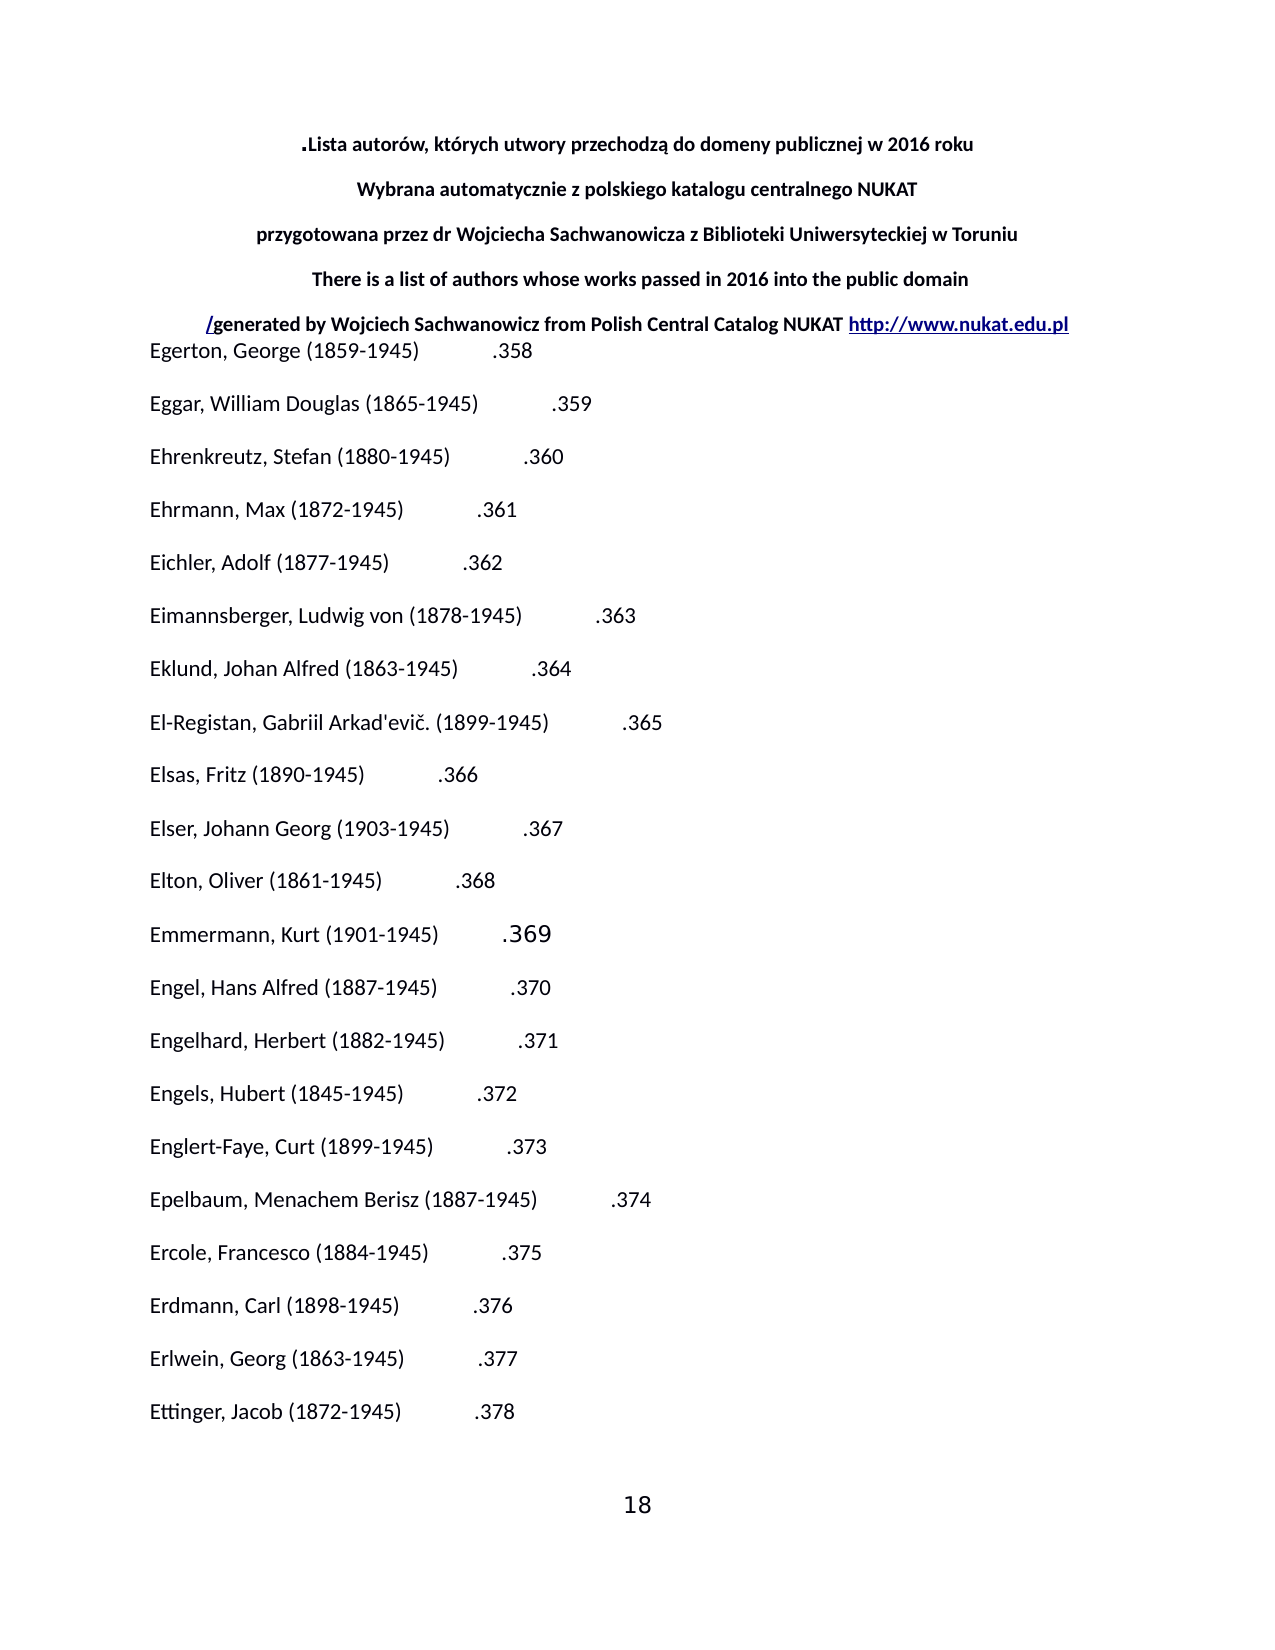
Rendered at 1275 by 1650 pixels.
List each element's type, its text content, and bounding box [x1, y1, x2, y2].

list Emmermann, Kurt (1901-1945) [150, 920, 1087, 948]
list Engelhard, Herbert (1882-1945) [150, 1026, 1087, 1054]
list Engels, Hubert (1845-1945) [150, 1079, 1087, 1107]
list Elsas, Fritz (1890-1945) [150, 761, 1087, 789]
list Eichler, Adolf (1877-1945) [150, 548, 1087, 577]
list Elton, Oliver (1861-1945) [150, 867, 1087, 895]
list Ehrenkreutz, Stefan (1880-1945) [150, 442, 1087, 471]
list Erdmann, Carl (1898-1945) [150, 1291, 1087, 1319]
list Engel, Hans Alfred (1887-1945) [150, 973, 1087, 1001]
list Ettinger, Jacob (1872-1945) [150, 1397, 1087, 1425]
list El-Registan, Gabriil Arkad'evič. (1899-1945) [150, 708, 1087, 736]
list Eggar, William Douglas (1865-1945) [150, 389, 1087, 417]
list Erlwein, Georg (1863-1945) [150, 1344, 1087, 1372]
list Elser, Johann Georg (1903-1945) [150, 814, 1087, 842]
list Egerton, George (1859-1945) [150, 336, 1087, 364]
list Eklund, Johan Alfred (1863-1945) [150, 654, 1087, 683]
list Eimannsberger, Ludwig von (1878-1945) [150, 602, 1087, 629]
list Epelbaum, Menachem Berisz (1887-1945) [150, 1185, 1087, 1213]
list Ercole, Francesco (1884-1945) [150, 1238, 1087, 1266]
list Englert-Faye, Curt (1899-1945) [150, 1132, 1087, 1160]
list Ehrmann, Max (1872-1945) [150, 496, 1087, 523]
